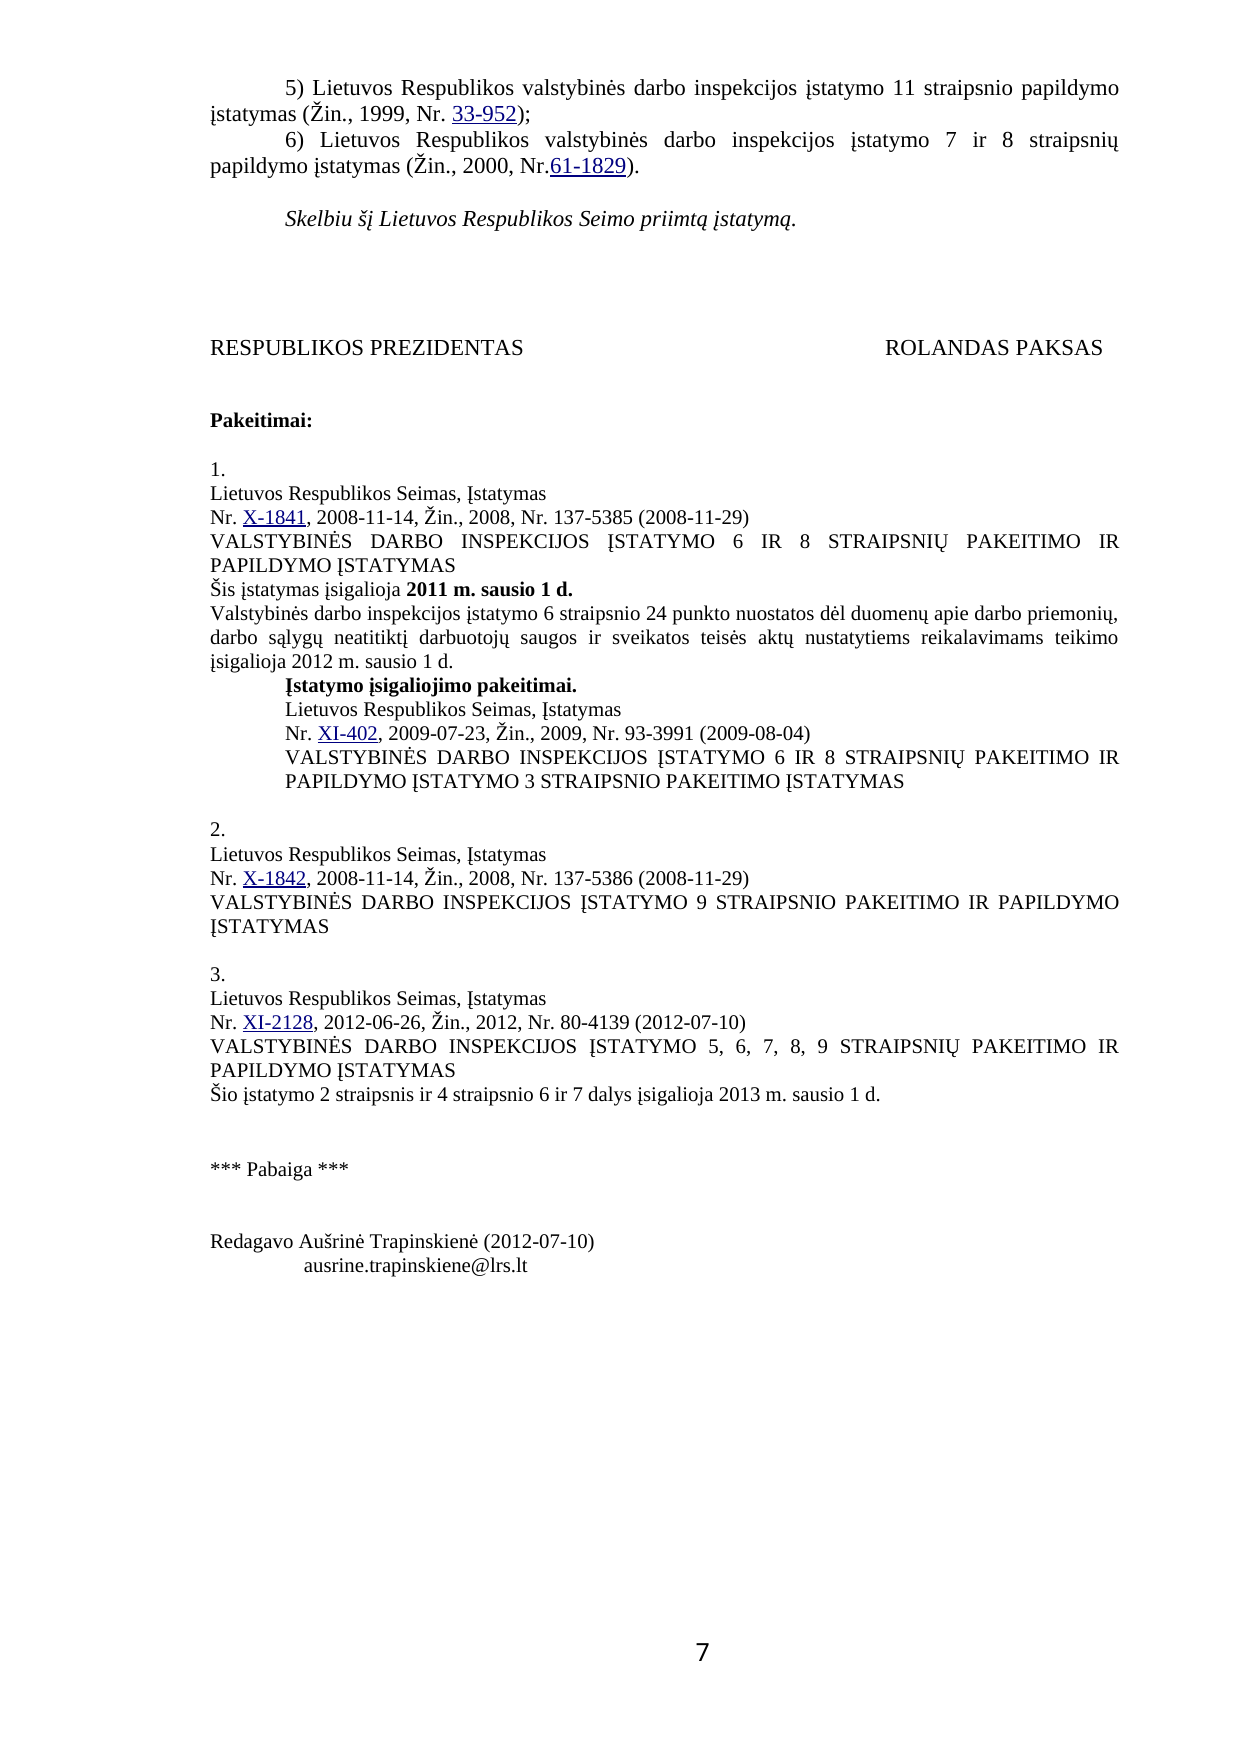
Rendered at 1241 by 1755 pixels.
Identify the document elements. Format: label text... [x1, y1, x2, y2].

text 2. [210, 817, 1120, 841]
text Nr. X-1842, 2008-11-14, Žin., 2008, Nr. 137-5386 (2008-11-29) [210, 866, 1120, 889]
text RESPUBLIKOS PREZIDENTAS ROLANDAS PAKSAS [210, 334, 1120, 360]
text Šis įstatymas įsigalioja 2011 m. sausio 1 d. [210, 577, 1120, 601]
text VALSTYBINĖS DARBO INSPEKCIJOS ĮSTATYMO 9 STRAIPSNIO PAKEITIMO IR PAPILDYMO ĮSTATYMAS [210, 889, 1120, 938]
text Nr. XI-2128, 2012-06-26, Žin., 2012, Nr. 80-4139 (2012-07-10) [210, 1010, 1120, 1034]
text 5) Lietuvos Respublikos valstybinės darbo inspekcijos įstatymo 11 straipsnio papildymo įstatymas (Žin., 1999, Nr. 33-952); [210, 73, 1120, 126]
text ausrine.trapinskiene@lrs.lt [210, 1253, 1120, 1277]
text VALSTYBINĖS DARBO INSPEKCIJOS ĮSTATYMO 5, 6, 7, 8, 9 STRAIPSNIŲ PAKEITIMO IR PAPILDYMO ĮSTATYMAS [210, 1034, 1120, 1082]
text Nr. X-1841, 2008-11-14, Žin., 2008, Nr. 137-5385 (2008-11-29) [210, 504, 1120, 529]
text 6) Lietuvos Respublikos valstybinės darbo inspekcijos įstatymo 7 ir 8 straipsnių papildymo įstatymas (Žin., 2000, Nr.61-1829). [210, 126, 1120, 179]
text *** Pabaiga *** [210, 1157, 1120, 1181]
text Nr. XI-402, 2009-07-23, Žin., 2009, Nr. 93-3991 (2009-08-04) [285, 721, 1120, 745]
text Įstatymo įsigaliojimo pakeitimai. [285, 673, 1120, 697]
text Lietuvos Respublikos Seimas, Įstatymas [210, 841, 1120, 866]
text VALSTYBINĖS DARBO INSPEKCIJOS ĮSTATYMO 6 IR 8 STRAIPSNIŲ PAKEITIMO IR PAPILDYMO ĮSTATYMO 3 STRAIPSNIO PAKEITIMO ĮSTATYMAS [285, 745, 1120, 793]
text Redagavo Aušrinė Trapinskienė (2012-07-10) [210, 1229, 1120, 1253]
text Lietuvos Respublikos Seimas, Įstatymas [285, 697, 1120, 721]
text Šio įstatymo 2 straipsnis ir 4 straipsnio 6 ir 7 dalys įsigalioja 2013 m. sausio 1 d. [210, 1082, 1120, 1106]
text 1. [210, 456, 1120, 481]
text Skelbiu šį Lietuvos Respublikos Seimo priimtą įstatymą. [210, 205, 1120, 232]
text Pakeitimai: [210, 408, 1120, 432]
text Lietuvos Respublikos Seimas, Įstatymas [210, 481, 1120, 504]
text Valstybinės darbo inspekcijos įstatymo 6 straipsnio 24 punkto nuostatos dėl duomenų apie darbo priemonių, darbo sąlygų neatitiktį darbuotojų saugos ir sveikatos teisės aktų nustatytiems reikalavimams teikimo įsigalioja 2012 m. sausio 1 d. [210, 601, 1120, 673]
text Lietuvos Respublikos Seimas, Įstatymas [210, 986, 1120, 1010]
text 3. [210, 962, 1120, 986]
text VALSTYBINĖS DARBO INSPEKCIJOS ĮSTATYMO 6 IR 8 STRAIPSNIŲ PAKEITIMO IR PAPILDYMO ĮSTATYMAS [210, 529, 1120, 577]
